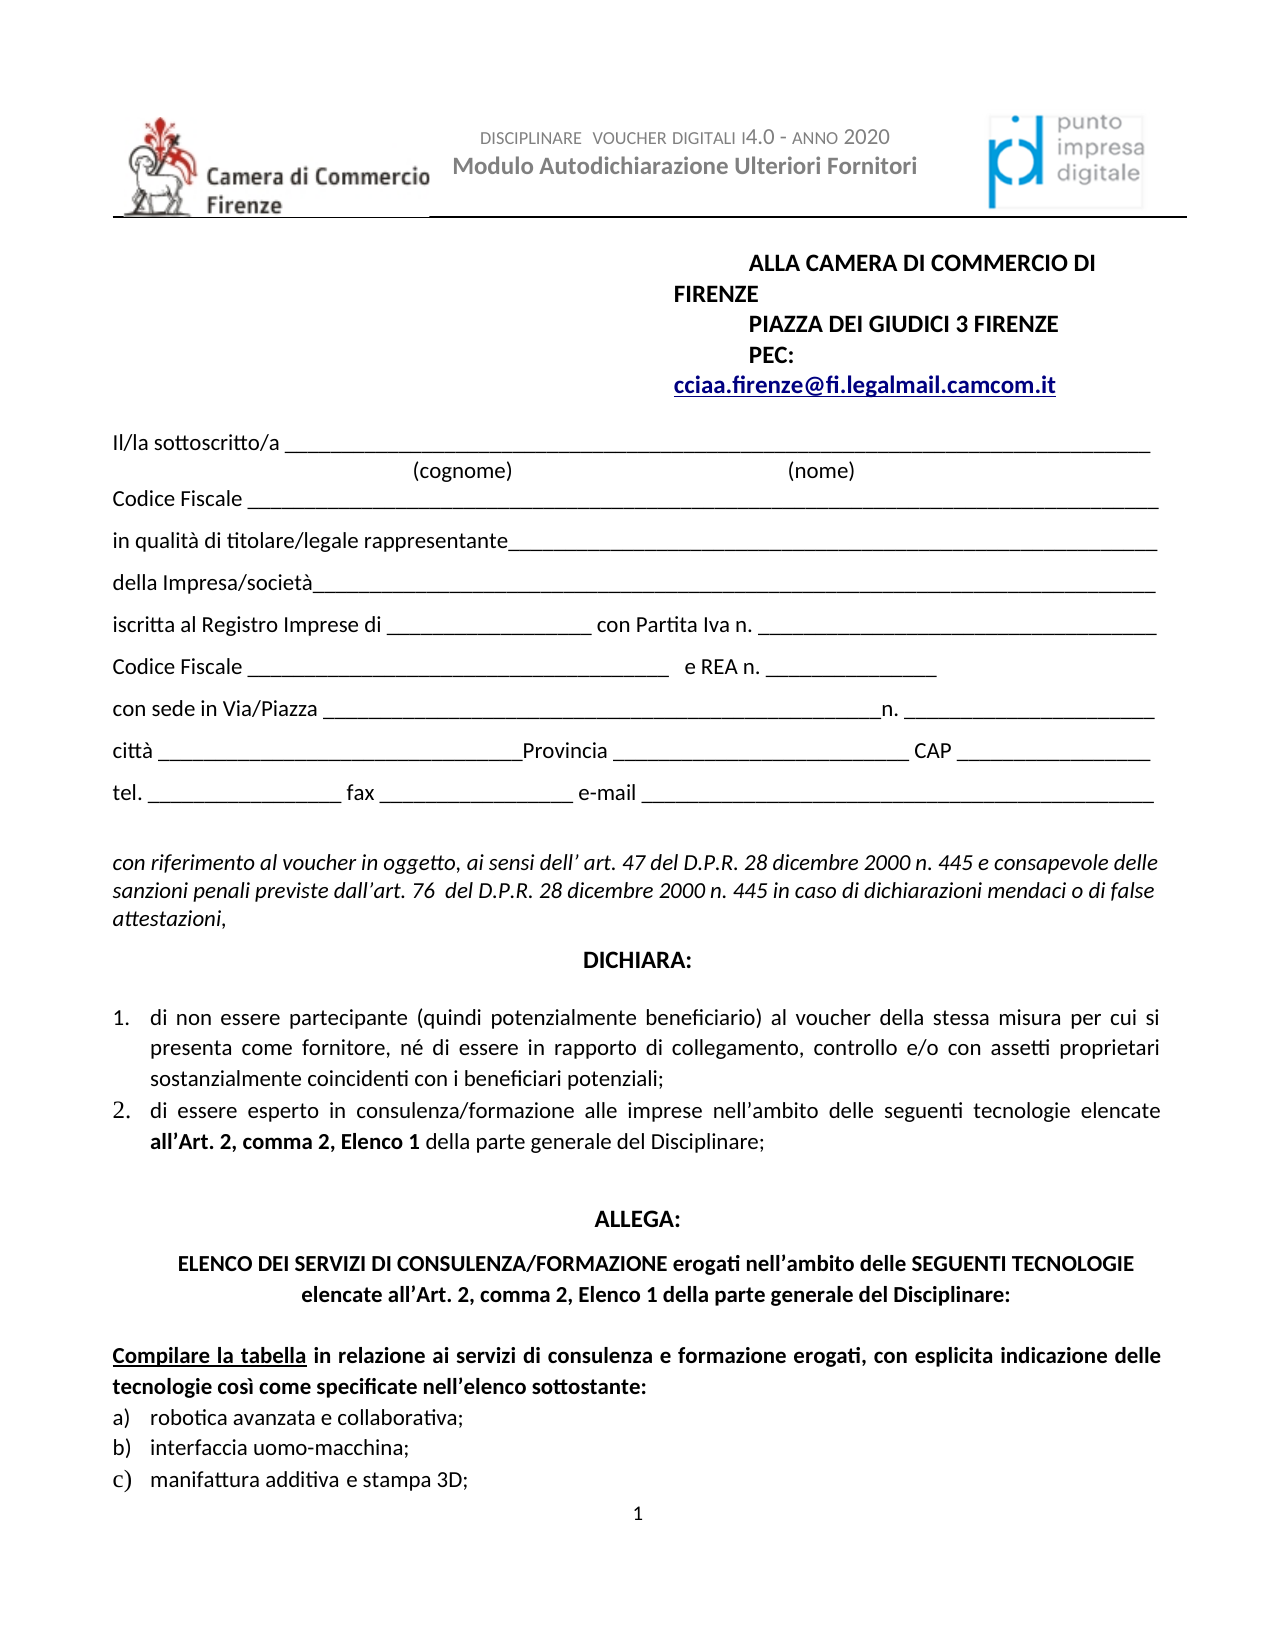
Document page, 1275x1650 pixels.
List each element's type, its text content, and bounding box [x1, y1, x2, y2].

text Codice Fiscale ________________________________________________________________________________ [112, 484, 1162, 512]
list robotica avanzata e collaborativa; [112, 1403, 1162, 1431]
list di non essere partecipante (quindi potenzialmente beneficiario) al voucher della stessa misura per cui si presenta come fornitore, né di essere in rapporto di collegamento, controllo e/o con assetti proprietari sostanzialmente coincidenti con i beneficiari potenziali; [112, 1003, 1162, 1092]
list manifattura additiva e stampa 3D; [112, 1464, 1162, 1493]
text DICHIARA: [112, 944, 1162, 975]
text Codice Fiscale _____________________________________ e REA n. _______________ [112, 652, 1162, 680]
text città ________________________________Provincia __________________________ CAP _________________ [112, 736, 1162, 764]
text Il/la sottoscritto/a ____________________________________________________________________________ [112, 428, 1162, 456]
text iscritta al Registro Imprese di __________________ con Partita Iva n. ___________________________________ [112, 610, 1162, 638]
list interfaccia uomo-macchina; [112, 1433, 1162, 1461]
text con sede in Via/Piazza _________________________________________________n. ______________________ [112, 694, 1162, 722]
text Compilare la tabella in relazione ai servizi di consulenza e formazione erogati, con esplicita indicazione delle tecnologie così come specificate nell’elenco sottostante: [112, 1341, 1162, 1400]
text in qualità di titolare/legale rappresentante_________________________________________________________ [112, 526, 1162, 554]
text PIAZZA DEI GIUDICI 3 FIRENZE [674, 308, 1162, 339]
text tel. _________________ fax _________________ e-mail _____________________________________________ [112, 778, 1162, 806]
text PEC: cciaa.firenze@fi.legalmail.camcom.it [674, 339, 1162, 400]
text (cognome) (nome) [337, 456, 1162, 484]
text ALLA CAMERA DI COMMERCIO DI FIRENZE [674, 247, 1162, 308]
text della Impresa/società__________________________________________________________________________ [112, 568, 1162, 596]
text ALLEGA: [112, 1203, 1162, 1234]
text con riferimento al voucher in oggetto, ai sensi dell’ art. 47 del D.P.R. 28 dicembre 2000 n. 445 e consapevole delle sanzioni penali previste dall’art. 76 del D.P.R. 28 dicembre 2000 n. 445 in caso di dichiarazioni mendaci o di false attestazioni, [112, 848, 1162, 932]
list di essere esperto in consulenza/formazione alle imprese nell’ambito delle seguenti tecnologie elencate all’Art. 2, comma 2, Elenco 1 della parte generale del Disciplinare; [112, 1095, 1162, 1155]
text ELENCO DEI SERVIZI DI CONSULENZA/FORMAZIONE erogati nell’ambito delle SEGUENTI TECNOLOGIE elencate all’Art. 2, comma 2, Elenco 1 della parte generale del Disciplinare: [150, 1249, 1162, 1308]
